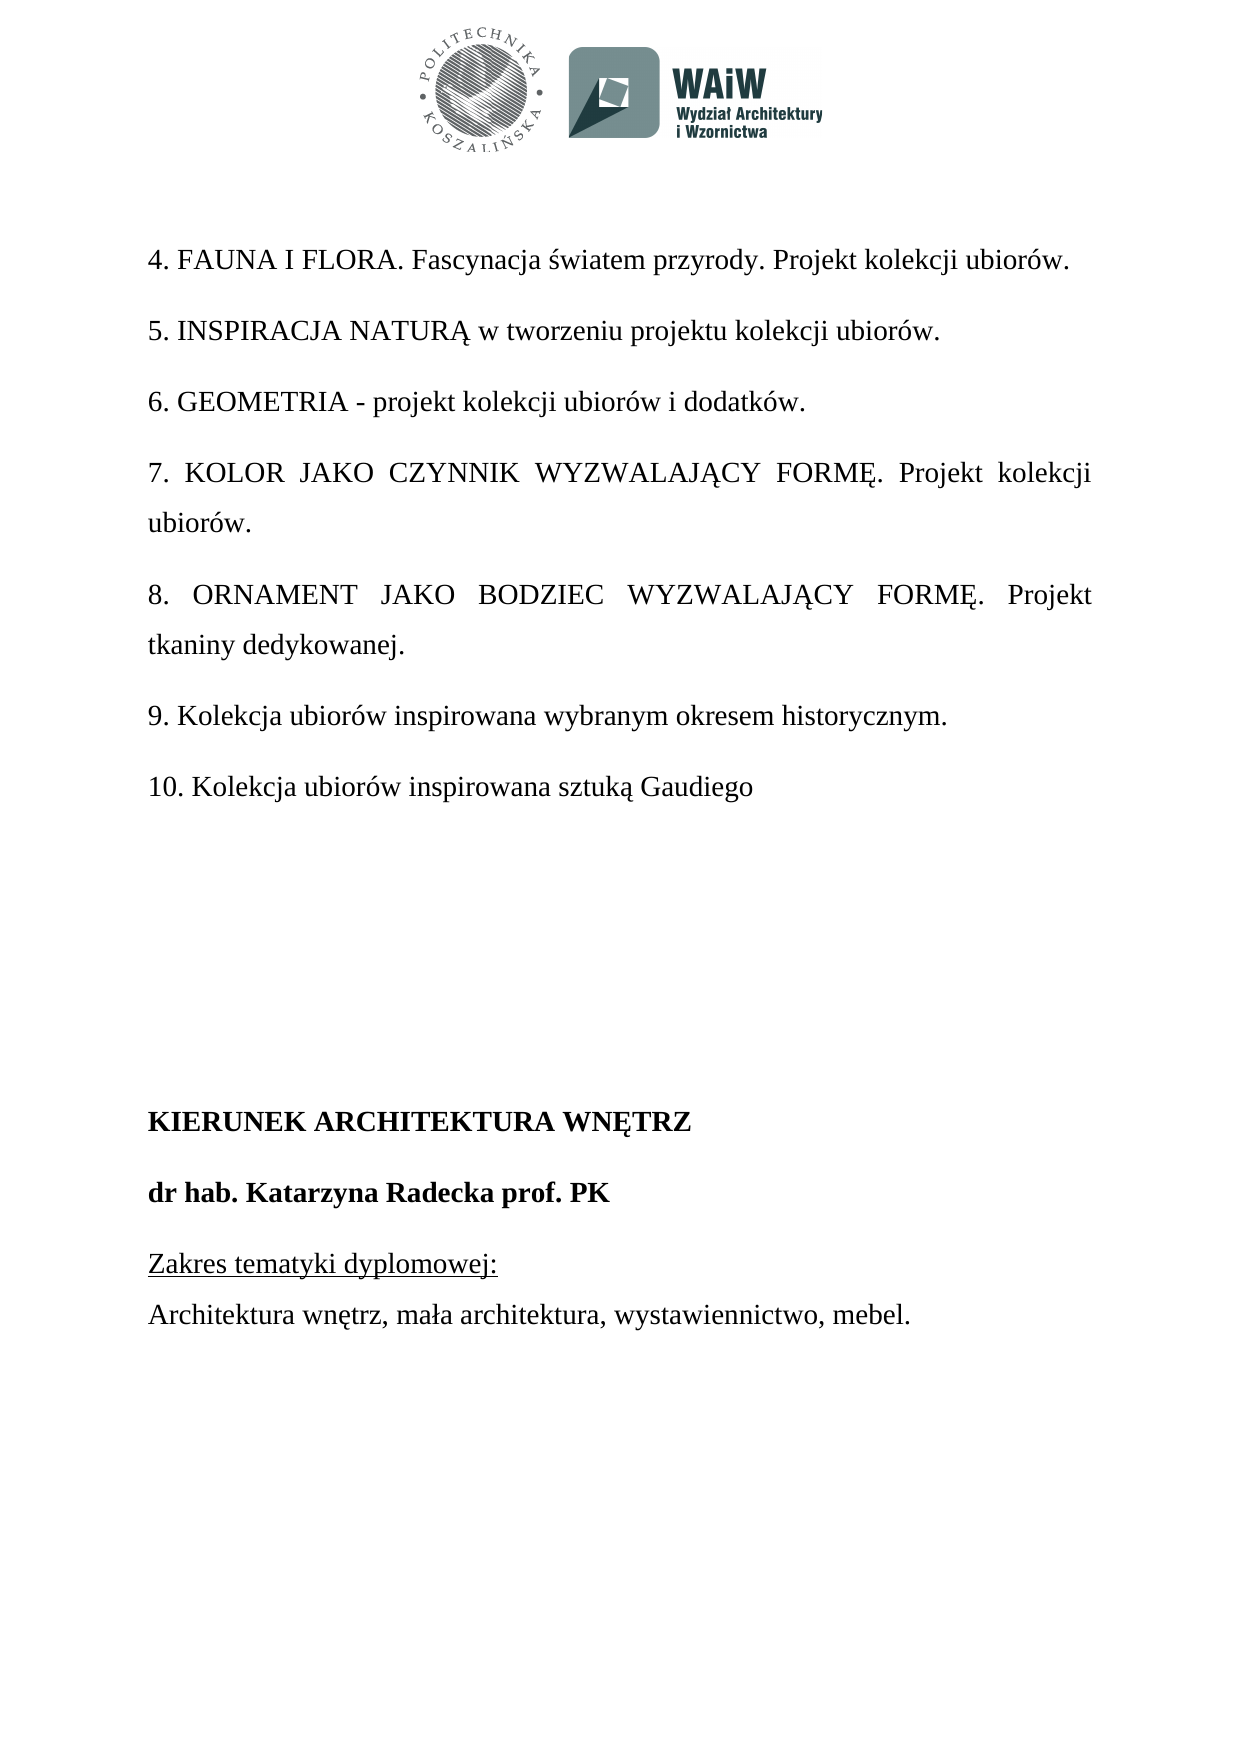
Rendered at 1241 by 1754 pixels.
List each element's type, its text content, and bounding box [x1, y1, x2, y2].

text 8. ORNAMENT JAKO BODZIEC WYZWALAJĄCY FORMĘ. Projekt tkaniny dedykowanej. [148, 577, 1093, 661]
text Architektura wnętrz, mała architektura, wystawiennictwo, mebel. [148, 1297, 1093, 1330]
text 6. GEOMETRIA - projekt kolekcji ubiorów i dodatków. [148, 384, 1093, 418]
text 7. KOLOR JAKO CZYNNIK WYZWALAJĄCY FORMĘ. Projekt kolekcji ubiorów. [148, 455, 1093, 539]
text Zakres tematyki dyplomowej: [148, 1247, 1093, 1280]
text dr hab. Katarzyna Radecka prof. PK [148, 1175, 1093, 1209]
text 4. FAUNA I FLORA. Fascynacja światem przyrody. Projekt kolekcji ubiorów. [148, 242, 1093, 275]
text 10. Kolekcja ubiorów inspirowana sztuką Gaudiego [148, 769, 1093, 803]
text 9. Kolekcja ubiorów inspirowana wybranym okresem historycznym. [148, 698, 1093, 732]
text KIERUNEK ARCHITEKTURA WNĘTRZ [148, 1104, 1093, 1138]
text 5. INSPIRACJA NATURĄ w tworzeniu projektu kolekcji ubiorów. [148, 313, 1093, 347]
